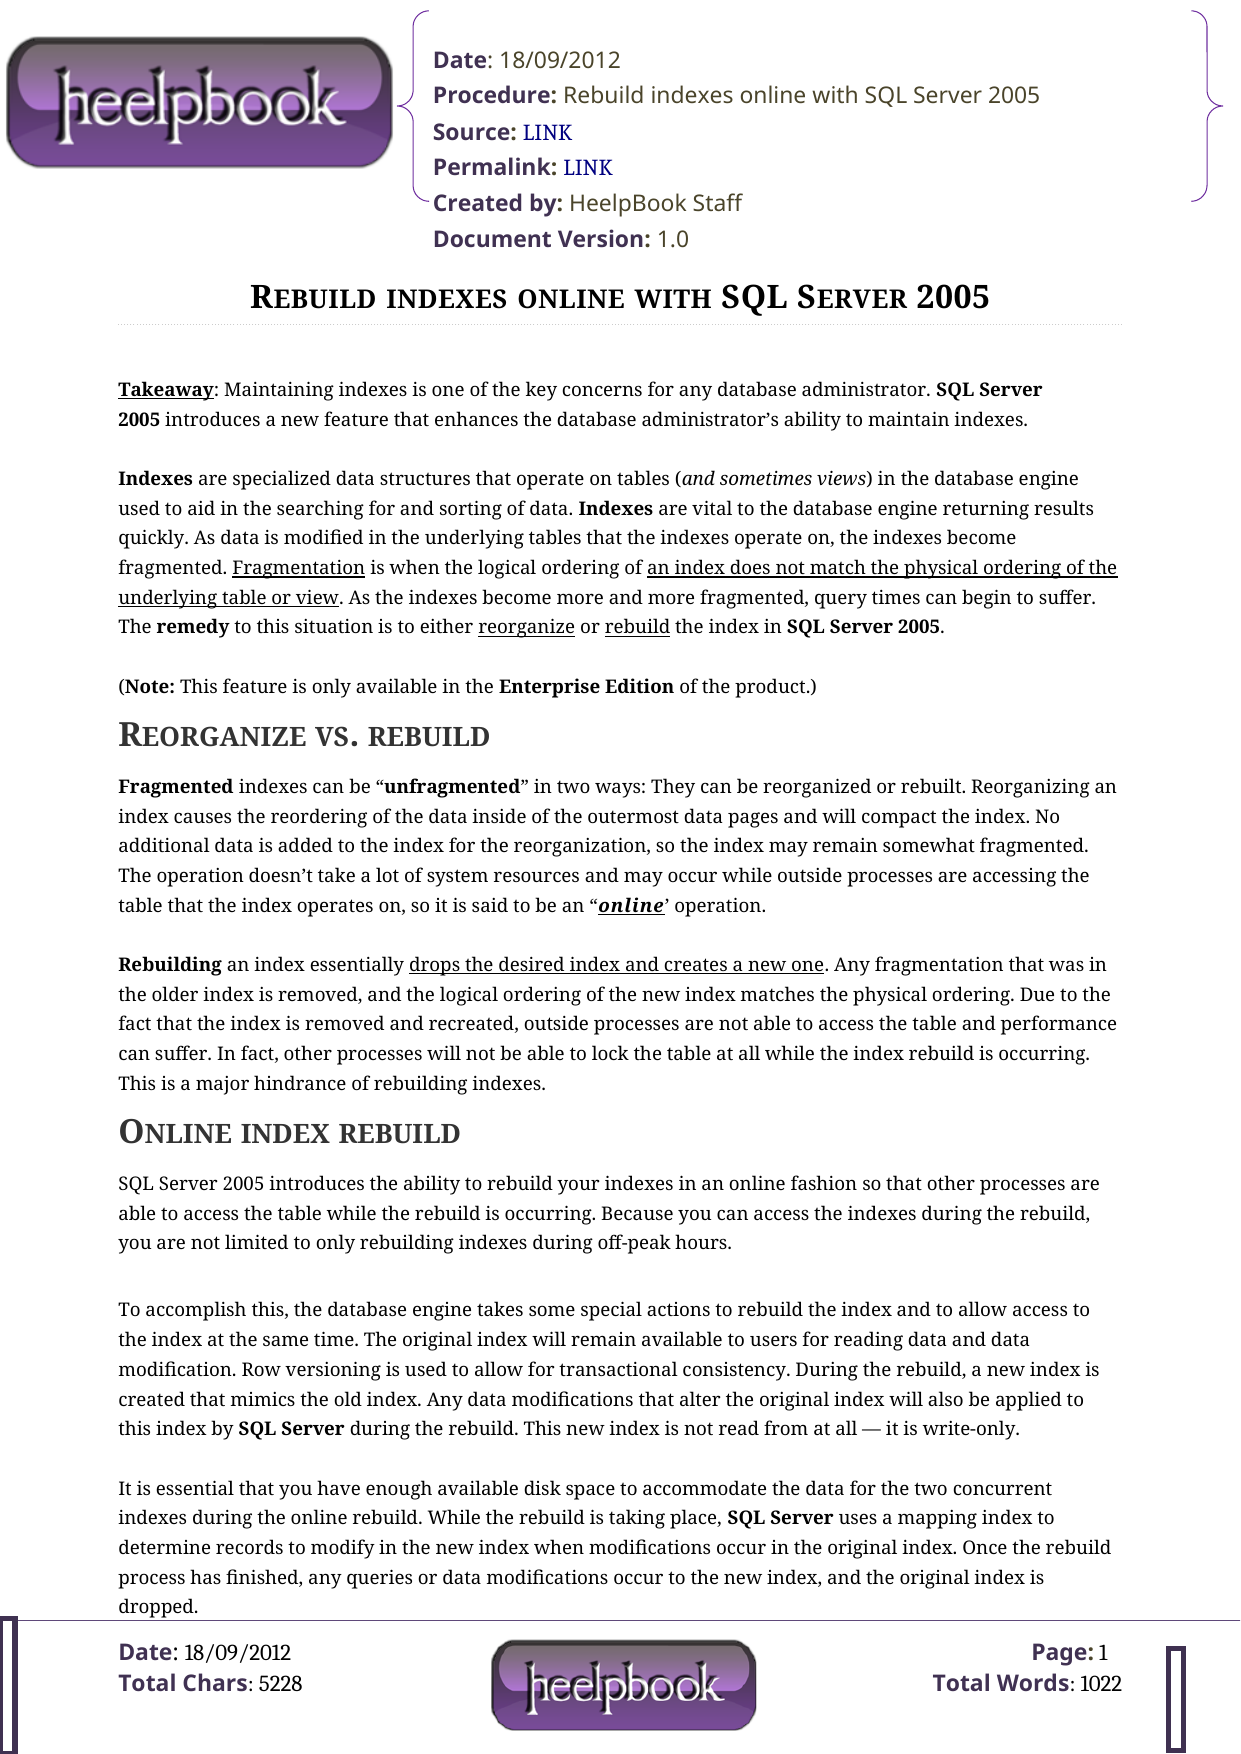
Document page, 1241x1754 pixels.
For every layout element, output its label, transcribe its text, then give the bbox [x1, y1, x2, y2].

text (Note: This feature is only available in the Enterprise Edition of the product.) [118, 669, 1122, 699]
text Takeaway: Maintaining indexes is one of the key concerns for any database administrator. SQL Server 2005 introduces a new feature that enhances the database administrator’s ability to maintain indexes. [118, 372, 1122, 431]
text SQL Server 2005 introduces the ability to rebuild your indexes in an online fashion so that other processes are able to access the table while the rebuild is occurring. Because you can access the indexes during the rebuild, you are not limited to only rebuilding indexes during off-peak hours. [118, 1166, 1122, 1255]
text Indexes are specialized data structures that operate on tables (and sometimes views) in the database engine used to aid in the searching for and sorting of data. Indexes are vital to the database engine returning results quickly. As data is modified in the underlying tables that the indexes operate on, the indexes become fragmented. Fragmentation is when the logical ordering of an index does not match the physical ordering of the underlying table or view. As the indexes become more and more fragmented, query times can begin to suffer. The remedy to this situation is to either reorganize or rebuild the index in SQL Server 2005. [118, 461, 1122, 639]
text To accomplish this, the database engine takes some special actions to rebuild the index and to allow access to the index at the same time. The original index will remain available to users for reading data and data modification. Row versioning is used to allow for transactional consistency. During the rebuild, a new index is created that mimics the old index. Any data modifications that alter the original index will also be applied to this index by SQL Server during the rebuild. This new index is not read from at all — it is write-only. [118, 1293, 1122, 1441]
subtitle Online index rebuild [118, 1108, 1122, 1153]
subtitle Rebuild indexes online with SQL Server 2005 [118, 274, 1122, 325]
text Fragmented indexes can be “unfragmented” in two ways: They can be reorganized or rebuilt. Reorganizing an index causes the reordering of the data inside of the outermost data pages and will compact the index. No additional data is added to the index for the reorganization, so the index may remain somewhat fragmented. The operation doesn’t take a lot of system resources and may occur while outside processes are accessing the table that the index operates on, so it is said to be an “online’ operation. [118, 769, 1122, 917]
text Rebuilding an index essentially drops the desired index and creates a new one. Any fragmentation that was in the older index is removed, and the logical ordering of the new index matches the physical ordering. Due to the fact that the index is removed and recreated, outside processes are not able to access the table and performance can suffer. In fact, other processes will not be able to lock the table at all while the index rebuild is occurring. This is a major hindrance of rebuilding indexes. [118, 947, 1122, 1096]
subtitle Reorganize vs. rebuild [118, 711, 1122, 757]
text It is essential that you have enough available disk space to accommodate the data for the two concurrent indexes during the online rebuild. While the rebuild is taking place, SQL Server uses a mapping index to determine records to modify in the new index when modifications occur in the original index. Once the rebuild process has finished, any queries or data modifications occur to the new index, and the original index is dropped. [118, 1471, 1122, 1619]
